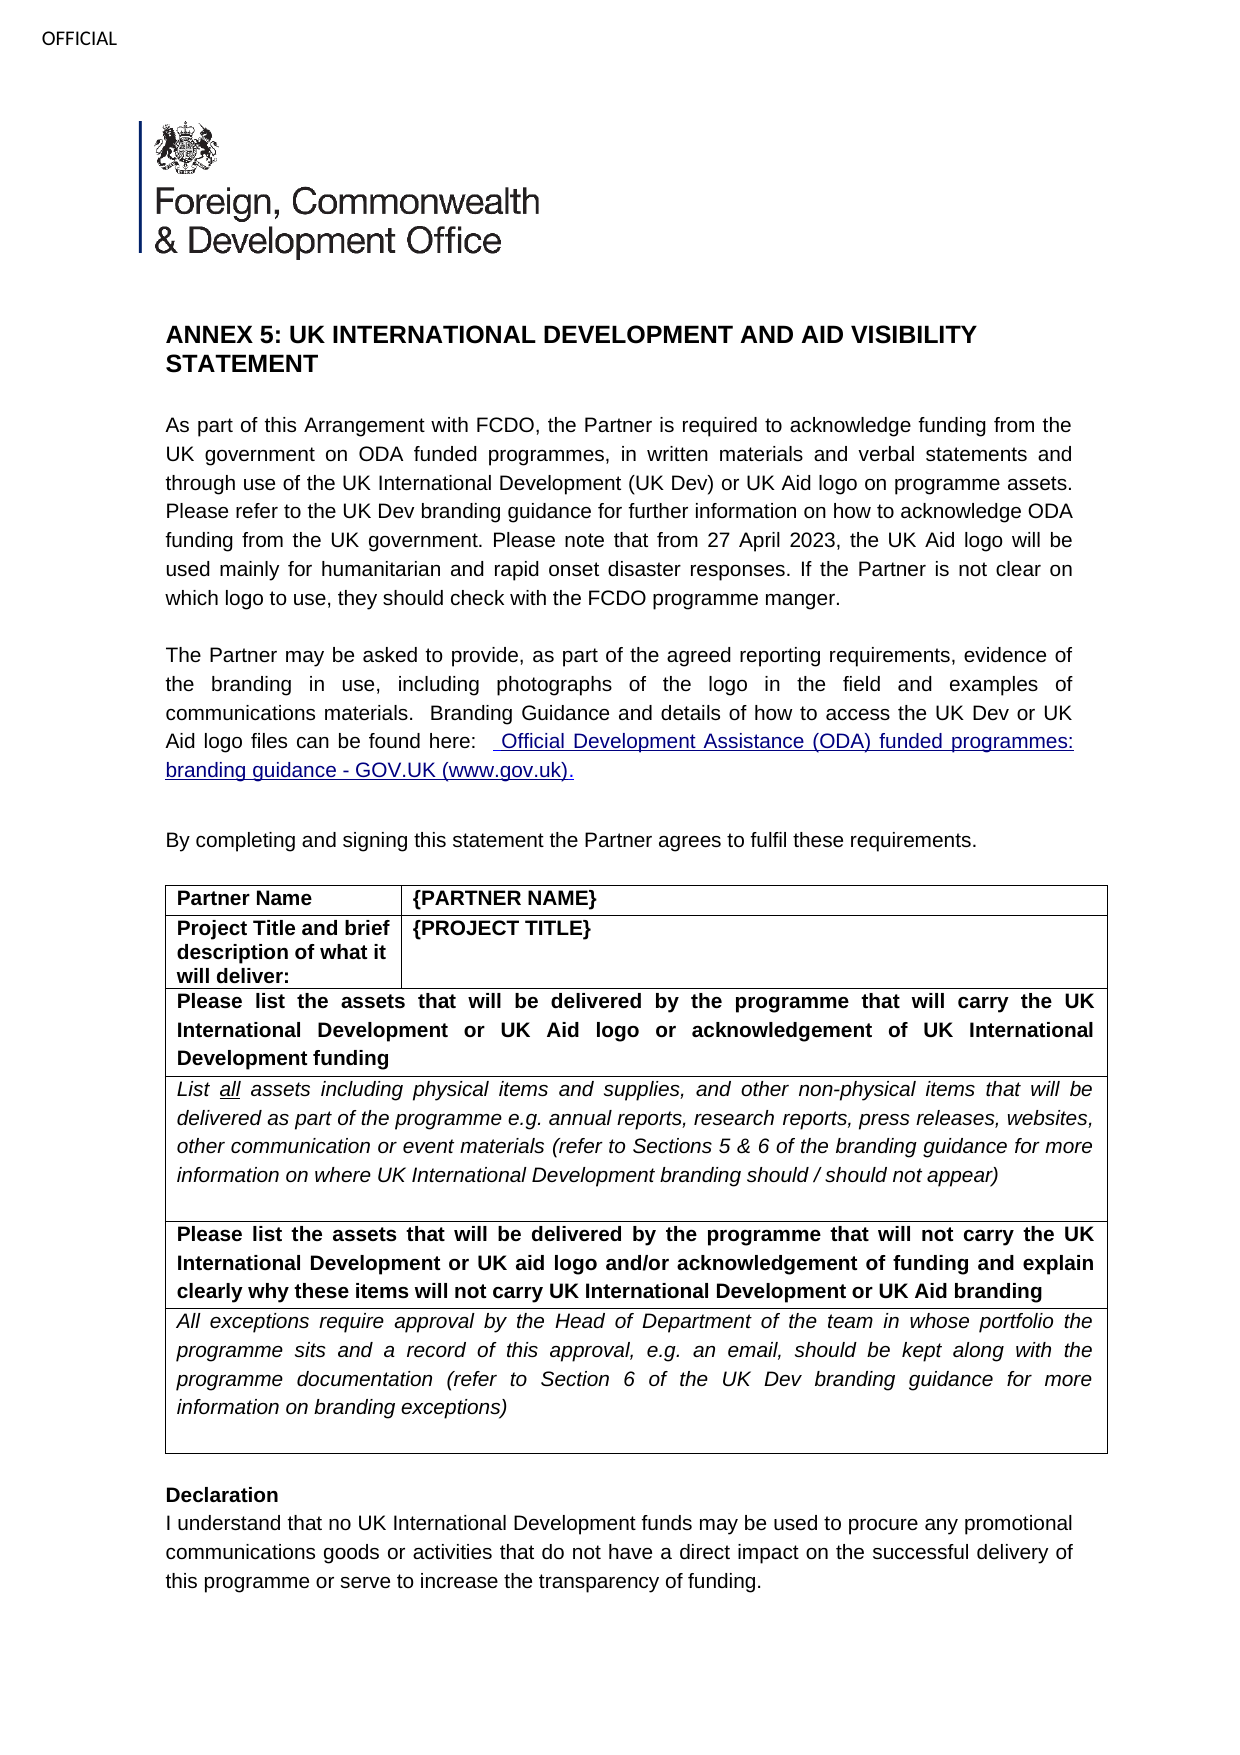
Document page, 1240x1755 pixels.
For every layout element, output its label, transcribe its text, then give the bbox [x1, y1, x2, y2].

table_cell List all assets including physical items and supplies, and other non-physical items that will be delivered as part of the programme e.g. annual reports, research reports, press releases, websites, other communication or event materials (refer to Sections 5 & 6 of the branding guidance for more information on where UK International Development branding should / should not appear) [166, 1077, 1107, 1221]
table_cell {PROJECT TITLE} [402, 916, 1107, 988]
table_cell All exceptions require approval by the Head of Department of the team in whose portfolio the programme sits and a record of this approval, e.g. an email, should be kept along with the programme documentation (refer to Section 6 of the UK Dev branding guidance for more information on branding exceptions) [166, 1309, 1107, 1453]
table_header {PARTNER NAME} [402, 886, 1107, 915]
subtitle ANNEX 5: UK INTERNATIONAL DEVELOPMENT AND AID VISIBILITY STATEMENT [165, 320, 1074, 378]
table_cell Please list the assets that will be delivered by the programme that will not carry the UK International Development or UK aid logo and/or acknowledgement of funding and explain clearly why these items will not carry UK International Development or UK Aid branding [166, 1222, 1107, 1308]
table_header Partner Name [166, 886, 401, 915]
text Declaration I understand that no UK International Development funds may be used to procure any promotional communications goods or activities that do not have a direct impact on the successful delivery of this programme or serve to increase the transparency of funding. [165, 1482, 1074, 1593]
text The Partner may be asked to provide, as part of the agreed reporting requirements, evidence of the branding in use, including photographs of the logo in the field and examples of communications materials. Branding Guidance and details of how to access the UK Dev or UK Aid logo files can be found here: Official Development Assistance (ODA) funded programmes: branding guidance - GOV.UK (www.gov.uk). [165, 643, 1074, 782]
text As part of this Arrangement with FCDO, the Partner is required to acknowledge funding from the UK government on ODA funded programmes, in written materials and verbal statements and through use of the UK International Development (UK Dev) or UK Aid logo on programme assets. Please refer to the UK Dev branding guidance for further information on how to acknowledge ODA funding from the UK government. Please note that from 27 April 2023, the UK Aid logo will be used mainly for humanitarian and rapid onset disaster responses. If the Partner is not clear on which logo to use, they should check with the FCDO programme manger. [165, 413, 1074, 609]
text By completing and signing this statement the Partner agrees to fulfil these requirements. [165, 827, 1074, 851]
table_cell Please list the assets that will be delivered by the programme that will carry the UK International Development or UK Aid logo or acknowledgement of UK International Development funding [166, 989, 1107, 1076]
